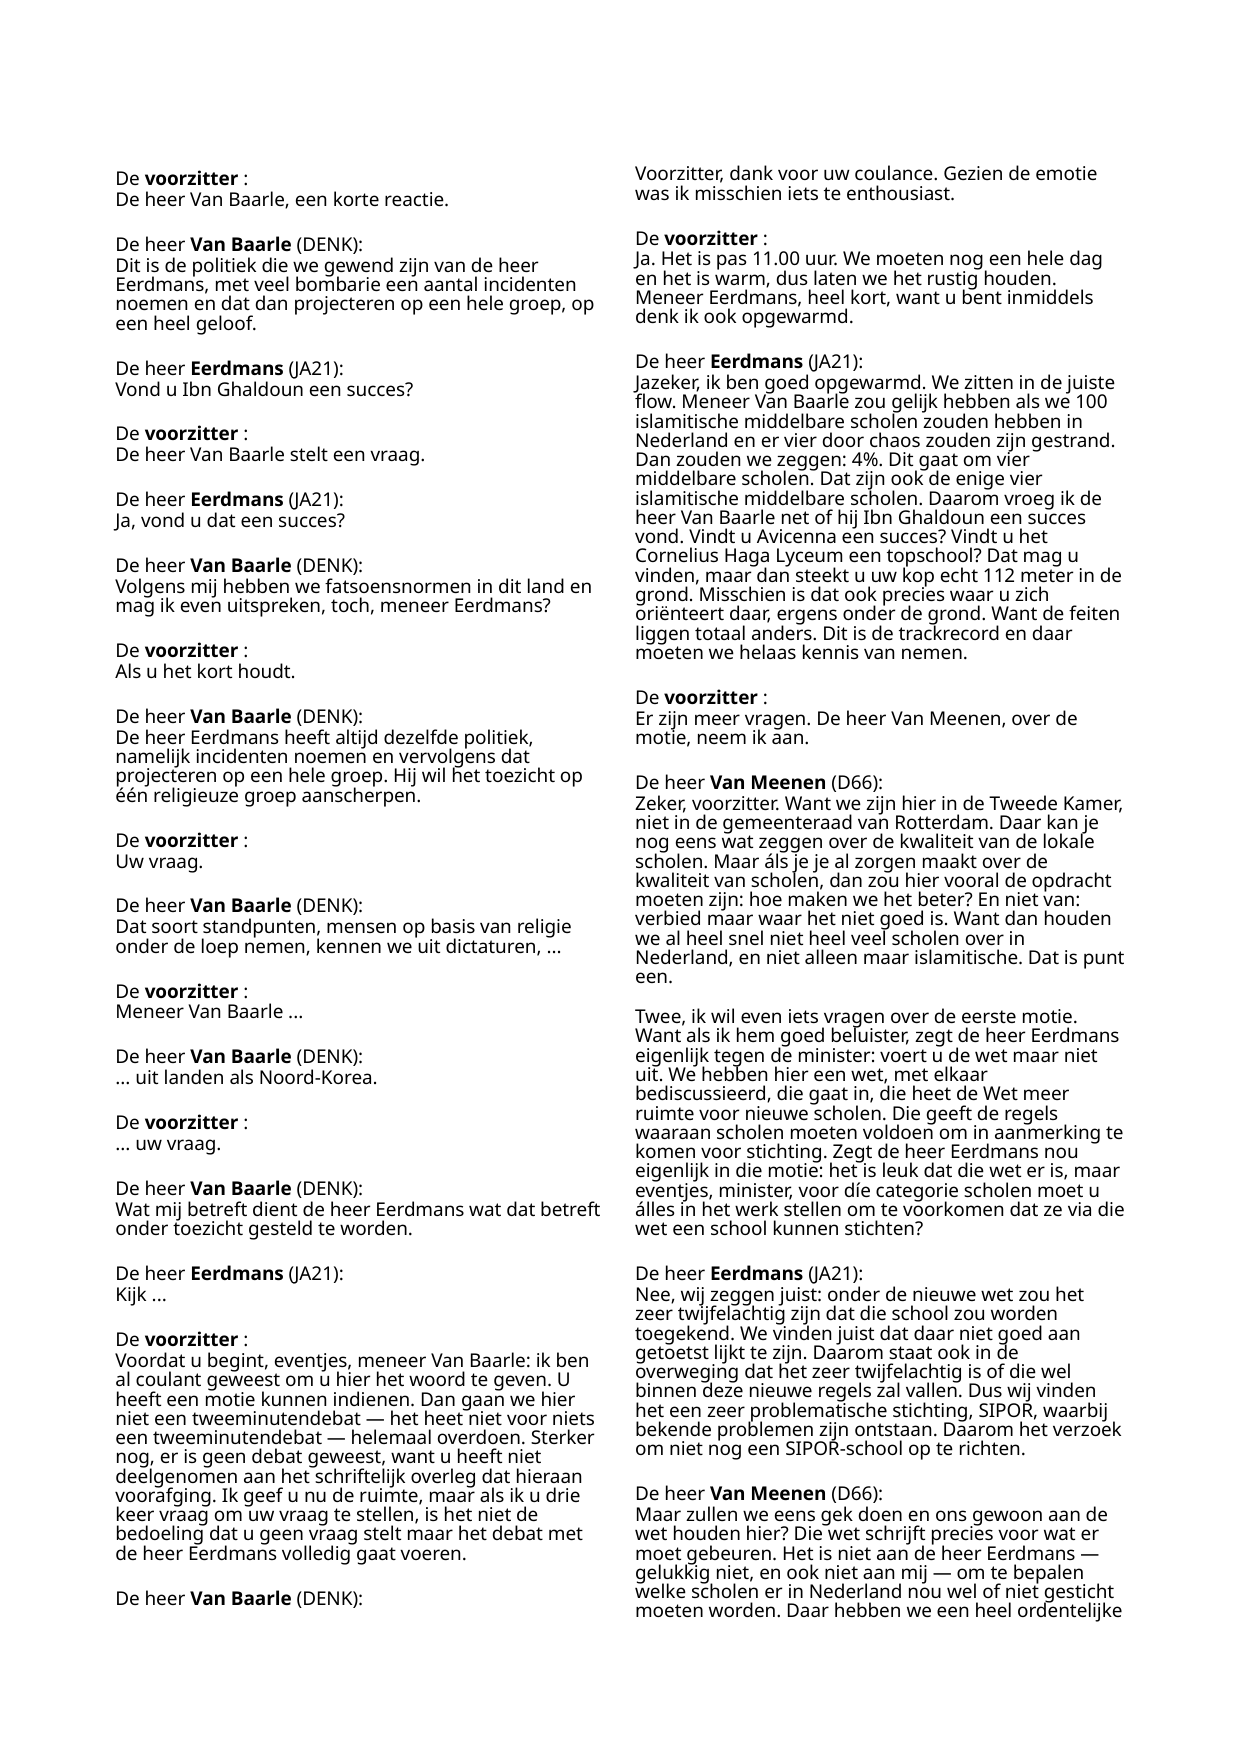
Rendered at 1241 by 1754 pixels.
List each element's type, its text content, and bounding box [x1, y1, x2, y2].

text De heer Eerdmans (JA21): [115, 355, 605, 381]
text De heer Eerdmans heeft altijd dezelfde politiek, namelijk incidenten noemen en vervolgens dat projecteren op een hele groep. Hij wil het toezicht op één religieuze groep aanscherpen. [115, 729, 605, 806]
text De voorzitter : [115, 1109, 605, 1135]
text De heer Eerdmans (JA21): [115, 486, 605, 512]
text De heer Van Meenen (D66): [635, 769, 1125, 795]
text De heer Eerdmans (JA21): [115, 1260, 605, 1286]
text Nee, wij zeggen juist: onder de nieuwe wet zou het zeer twijfelachtig zijn dat die school zou worden toegekend. We vinden juist dat daar niet goed aan getoetst lijkt te zijn. Daarom staat ook in de overweging dat het zeer twijfelachtig is of die wel binnen deze nieuwe regels zal vallen. Dus wij vinden het een zeer problematische stichting, SIPOR, waarbij bekende problemen zijn ontstaan. Daarom het verzoek om niet nog een SIPOR-school op te richten. [635, 1286, 1125, 1459]
text Maar zullen we eens gek doen en ons gewoon aan de wet houden hier? Die wet schrijft precies voor wat er moet gebeuren. Het is niet aan de heer Eerdmans — gelukkig niet, en ook niet aan mij — om te bepalen welke scholen er in Nederland nou wel of niet gesticht moeten worden. Daar hebben we een heel ordentelijke [635, 1506, 1125, 1622]
text Voordat u begint, eventjes, meneer Van Baarle: ik ben al coulant geweest om u hier het woord te geven. U heeft een motie kunnen indienen. Dan gaan we hier niet een tweeminutendebat — het heet niet voor niets een tweeminutendebat — helemaal overdoen. Sterker nog, er is geen debat geweest, want u heeft niet deelgenomen aan het schriftelijk overleg dat hieraan voorafging. Ik geef u nu de ruimte, maar als ik u drie keer vraag om uw vraag te stellen, is het niet de bedoeling dat u geen vraag stelt maar het debat met de heer Eerdmans volledig gaat voeren. [115, 1352, 605, 1564]
text De heer Van Baarle stelt een vraag. [115, 446, 605, 466]
text Ja. Het is pas 11.00 uur. We moeten nog een hele dag en het is warm, dus laten we het rustig houden. Meneer Eerdmans, heel kort, want u bent inmiddels denk ik ook opgewarmd. [635, 250, 1125, 327]
text Uw vraag. [115, 853, 605, 872]
text ... uit landen als Noord-Korea. [115, 1069, 605, 1089]
text Twee, ik wil even iets vragen over de eerste motie. Want als ik hem goed beluister, zegt de heer Eerdmans eigenlijk tegen de minister: voert u de wet maar niet uit. We hebben hier een wet, met elkaar bediscussieerd, die gaat in, die heet de Wet meer ruimte voor nieuwe scholen. Die geeft de regels waaraan scholen moeten voldoen om in aanmerking te komen voor stichting. Zegt de heer Eerdmans nou eigenlijk in die motie: het is leuk dat die wet er is, maar eventjes, minister, voor díe categorie scholen moet u álles in het werk stellen om te voorkomen dat ze via die wet een school kunnen stichten? [635, 1008, 1125, 1239]
text Er zijn meer vragen. De heer Van Meenen, over de motie, neem ik aan. [635, 710, 1125, 748]
text De heer Van Baarle, een korte reactie. [115, 191, 605, 210]
text ... uw vraag. [115, 1135, 605, 1154]
text Zeker, voorzitter. Want we zijn hier in de Tweede Kamer, niet in de gemeenteraad van Rotterdam. Daar kan je nog eens wat zeggen over de kwaliteit van de lokale scholen. Maar áls je je al zorgen maakt over de kwaliteit van scholen, dan zou hier vooral de opdracht moeten zijn: hoe maken we het beter? En niet van: verbied maar waar het niet goed is. Want dan houden we al heel snel niet heel veel scholen over in Nederland, en niet alleen maar islamitische. Dat is punt een. [635, 795, 1125, 987]
text De voorzitter : [635, 225, 1125, 250]
text De heer Van Baarle (DENK): [115, 1175, 605, 1201]
text Kijk ... [115, 1286, 605, 1305]
text Ja, vond u dat een succes? [115, 512, 605, 531]
text De heer Van Baarle (DENK): [115, 1044, 605, 1069]
text Meneer Van Baarle ... [115, 1003, 605, 1023]
text De heer Van Baarle (DENK): [115, 893, 605, 918]
text De voorzitter : [115, 421, 605, 446]
text De heer Van Baarle (DENK): [115, 703, 605, 729]
text De heer Eerdmans (JA21): [635, 348, 1125, 374]
text De voorzitter : [115, 978, 605, 1003]
text De voorzitter : [115, 1326, 605, 1352]
text Dat soort standpunten, mensen op basis van religie onder de loep nemen, kennen we uit dictaturen, ... [115, 918, 605, 957]
text De heer Van Baarle (DENK): [115, 231, 605, 257]
text De voorzitter : [115, 637, 605, 663]
text Dit is de politiek die we gewend zijn van de heer Eerdmans, met veel bombarie een aantal incidenten noemen en dat dan projecteren op een hele groep, op een heel geloof. [115, 257, 605, 334]
text Wat mij betreft dient de heer Eerdmans wat dat betreft onder toezicht gesteld te worden. [115, 1201, 605, 1239]
text De heer Van Baarle (DENK): [115, 1585, 605, 1611]
text De voorzitter : [115, 827, 605, 853]
text De heer Van Baarle (DENK): [115, 552, 605, 578]
text De heer Van Meenen (D66): [635, 1480, 1125, 1506]
text Jazeker, ik ben goed opgewarmd. We zitten in de juiste flow. Meneer Van Baarle zou gelijk hebben als we 100 islamitische middelbare scholen zouden hebben in Nederland en er vier door chaos zouden zijn gestrand. Dan zouden we zeggen: 4%. Dit gaat om vier middelbare scholen. Dat zijn ook de enige vier islamitische middelbare scholen. Daarom vroeg ik de heer Van Baarle net of hij Ibn Ghaldoun een succes vond. Vindt u Avicenna een succes? Vindt u het Cornelius Haga Lyceum een topschool? Dat mag u vinden, maar dan steekt u uw kop echt 112 meter in de grond. Misschien is dat ook precies waar u zich oriënteert daar, ergens onder de grond. Want de feiten liggen totaal anders. Dit is de trackrecord en daar moeten we helaas kennis van nemen. [635, 374, 1125, 663]
text De heer Eerdmans (JA21): [635, 1260, 1125, 1286]
text Volgens mij hebben we fatsoensnormen in dit land en mag ik even uitspreken, toch, meneer Eerdmans? [115, 578, 605, 617]
text Als u het kort houdt. [115, 663, 605, 682]
text De voorzitter : [635, 684, 1125, 710]
text De voorzitter : [115, 165, 605, 191]
text Vond u Ibn Ghaldoun een succes? [115, 381, 605, 400]
text Voorzitter, dank voor uw coulance. Gezien de emotie was ik misschien iets te enthousiast. [635, 165, 1125, 204]
